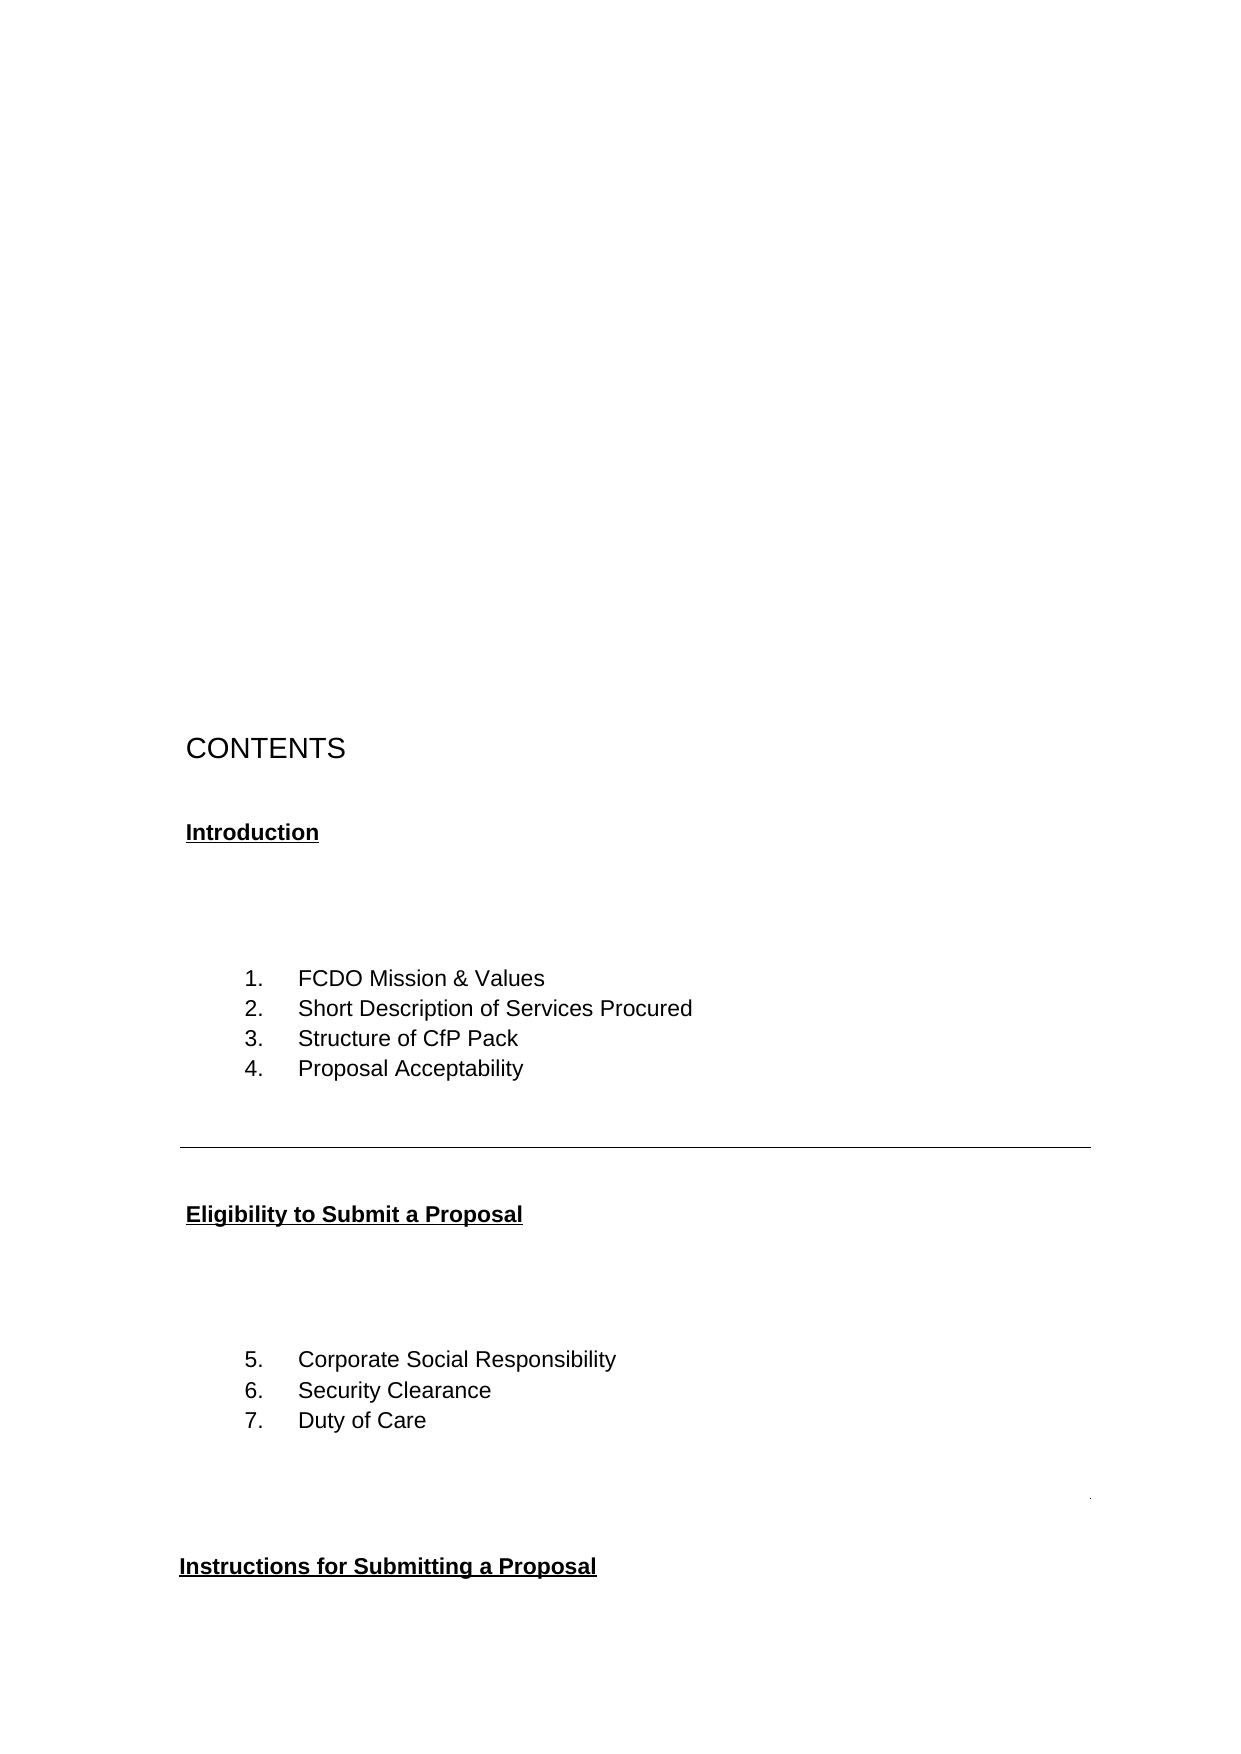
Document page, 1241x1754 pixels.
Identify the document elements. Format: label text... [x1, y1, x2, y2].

list Corporate Social Responsibility [180, 1283, 1090, 1312]
list Short Description of Services Procured [180, 930, 1090, 960]
text Eligibility to Submit a Proposal [179, 1201, 1091, 1227]
text CONTENTS [179, 731, 1091, 764]
list Structure of CfP Pack [180, 960, 1090, 990]
list Proposal Acceptability [180, 990, 1090, 1146]
list FCDO Mission & Values [180, 901, 1090, 930]
text Introduction [179, 819, 1091, 846]
text Instructions for Submitting a Proposal [179, 1553, 1091, 1579]
list Duty of Care [180, 1342, 1090, 1498]
list Security Clearance [180, 1312, 1090, 1342]
